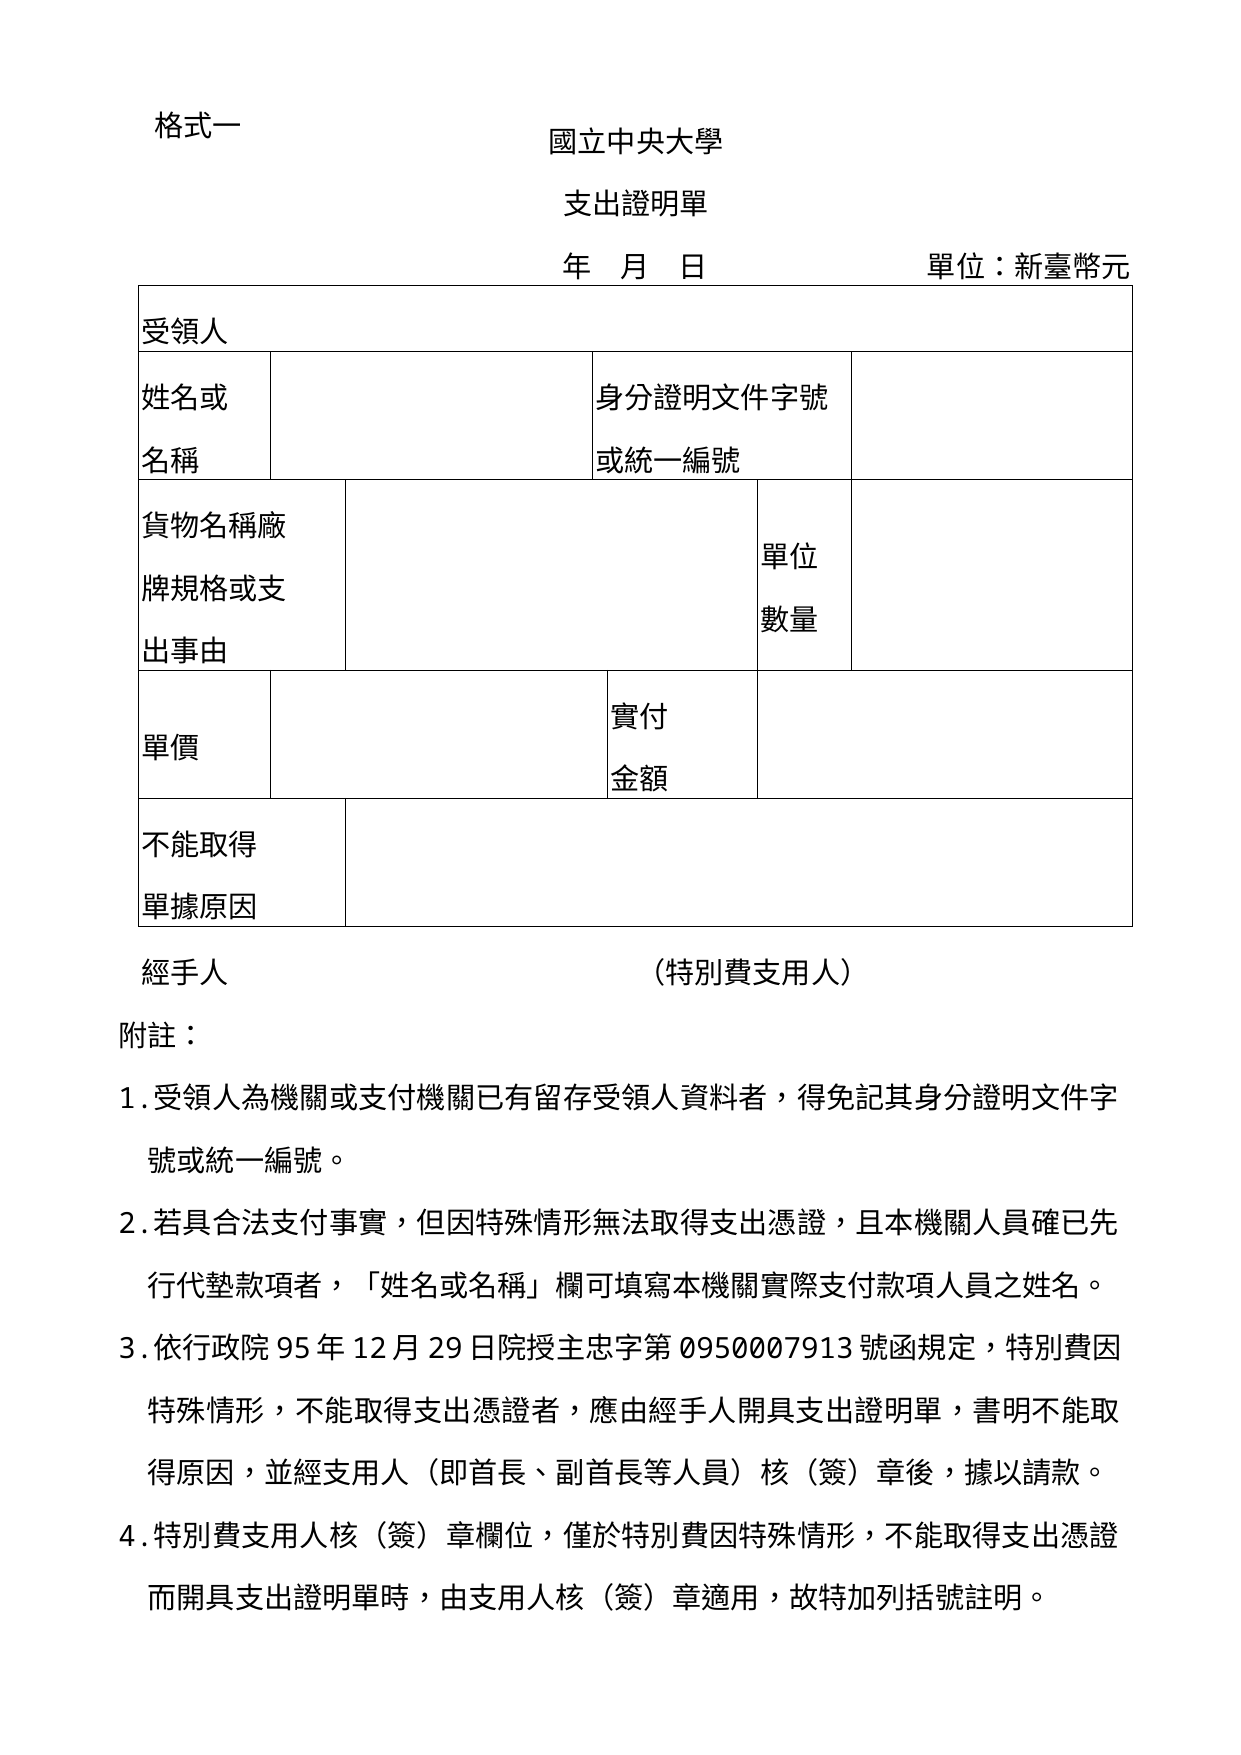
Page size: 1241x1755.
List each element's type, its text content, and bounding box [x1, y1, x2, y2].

table_cell 姓名或 名稱 [139, 352, 270, 479]
table_cell [758, 671, 1132, 798]
text 附註： [118, 992, 1122, 1054]
table_cell （特別費支用人） [636, 927, 1133, 992]
table_cell 單價 [139, 671, 270, 798]
table_cell [852, 480, 1132, 670]
table_cell 單位 數量 [758, 480, 851, 670]
table_cell [852, 352, 1132, 479]
table_cell 受領人 [139, 286, 1132, 351]
table_cell [271, 671, 607, 798]
table_cell 身分證明文件字號或統一編號 [593, 352, 851, 479]
table_cell 不能取得 單據原因 [139, 799, 345, 926]
text 3.依行政院95年12月29日院授主忠字第0950007913號函規定，特別費因特殊情形，不能取得支出憑證者，應由經手人開具支出證明單，書明不能取得原因，並經支用人（即首長、副首長等人員）核（簽）章後，據以請款。 [118, 1304, 1122, 1492]
table_cell 貨物名稱廠 牌規格或支 出事由 [139, 480, 345, 670]
table_cell [271, 352, 592, 479]
text 1.受領人為機關或支付機關已有留存受領人資料者，得免記其身分證明文件字號或統一編號。 [118, 1054, 1122, 1179]
text 4.特別費支用人核（簽）章欄位，僅於特別費因特殊情形，不能取得支出憑證而開具支出證明單時，由支用人核（簽）章適用，故特加列括號註明。 [118, 1492, 1122, 1617]
table_cell 經手人 [139, 927, 636, 992]
table_cell [346, 799, 1132, 926]
text 2.若具合法支付事實，但因特殊情形無法取得支出憑證，且本機關人員確已先行代墊款項者，「姓名或名稱」欄可填寫本機關實際支付款項人員之姓名。 [118, 1179, 1122, 1304]
table_header 國立中央大學 支出證明單 年 月 日 單位：新臺幣元 [139, 96, 1133, 285]
table_cell [346, 480, 757, 670]
table_cell 實付 金額 [608, 671, 757, 798]
